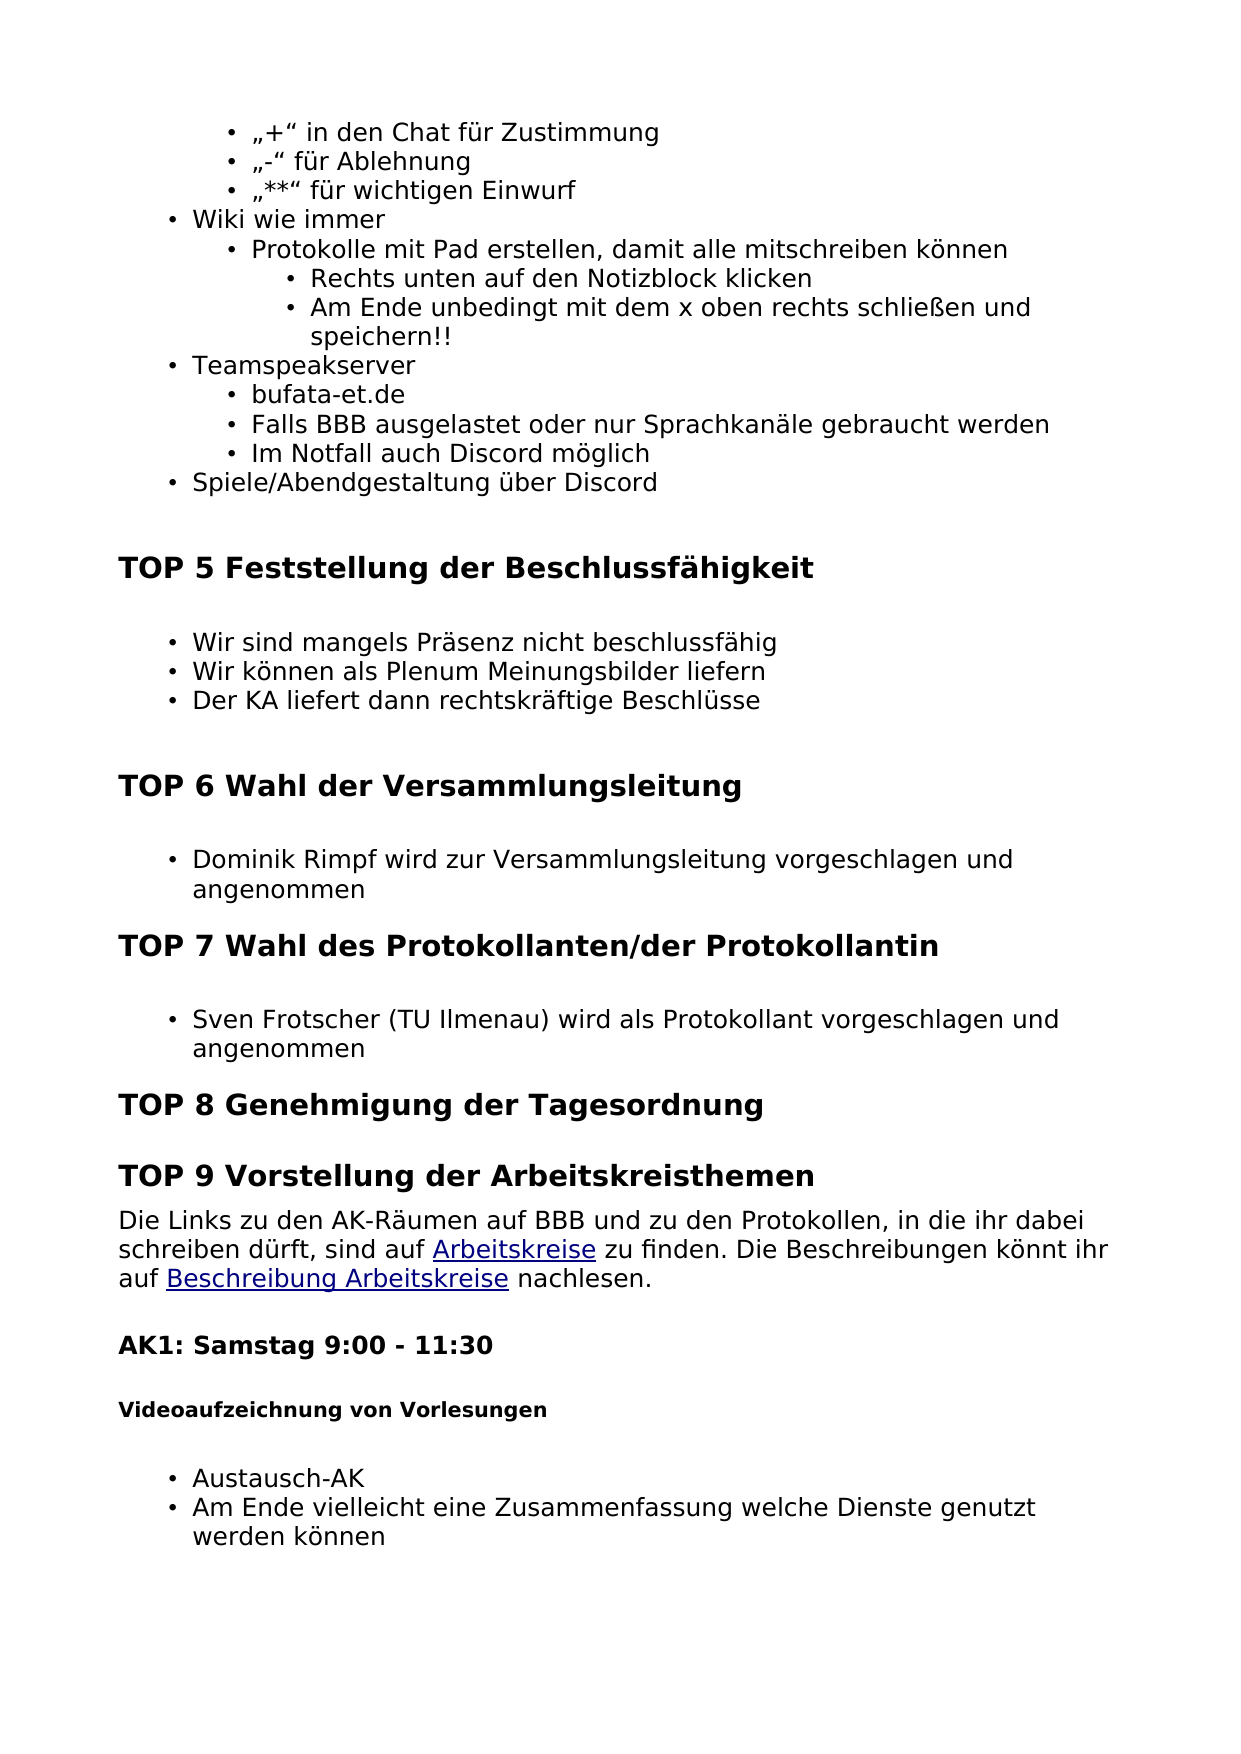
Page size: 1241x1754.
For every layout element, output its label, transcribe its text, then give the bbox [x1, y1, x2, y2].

subtitle TOP 6 Wahl der Versammlungsleitung [118, 770, 1122, 804]
list Wir können als Plenum Meinungsbilder liefern [177, 657, 1122, 686]
list bufata-et.de [236, 381, 1122, 410]
list Teamspeakserver [177, 351, 1122, 381]
list Am Ende vielleicht eine Zusammenfassung welche Dienste genutzt werden können [177, 1493, 1122, 1552]
subtitle TOP 9 Vorstellung der Arbeitskreisthemen [118, 1160, 1122, 1194]
subtitle Videoaufzeichnung von Vorlesungen [118, 1398, 1122, 1422]
subtitle TOP 8 Genehmigung der Tagesordnung [118, 1088, 1122, 1122]
list Sven Frotscher (TU Ilmenau) wird als Protokollant vorgeschlagen und angenommen [177, 1005, 1122, 1063]
list Der KA liefert dann rechtskräftige Beschlüsse [177, 686, 1122, 715]
subtitle TOP 7 Wahl des Protokollanten/der Protokollantin [118, 929, 1122, 963]
list „**“ für wichtigen Einwurf [236, 176, 1122, 206]
text Die Links zu den AK-Räumen auf BBB und zu den Protokollen, in die ihr dabei schreiben dürft, sind auf Arbeitskreise zu finden. Die Beschreibungen könnt ihr auf Beschreibung Arbeitskreise nachlesen. [118, 1206, 1122, 1294]
list Rechts unten auf den Notizblock klicken [295, 264, 1122, 293]
list „+“ in den Chat für Zustimmung [236, 118, 1122, 147]
list Am Ende unbedingt mit dem x oben rechts schließen und speichern!! [295, 293, 1122, 351]
list Dominik Rimpf wird zur Versammlungsleitung vorgeschlagen und angenommen [177, 846, 1122, 904]
list Spiele/Abendgestaltung über Discord [177, 468, 1122, 497]
list Austausch-AK [177, 1464, 1122, 1493]
list Wir sind mangels Präsenz nicht beschlussfähig [177, 628, 1122, 657]
list „-“ für Ablehnung [236, 147, 1122, 176]
list Wiki wie immer [177, 206, 1122, 235]
list Protokolle mit Pad erstellen, damit alle mitschreiben können [236, 235, 1122, 264]
subtitle AK1: Samstag 9:00 - 11:30 [118, 1331, 1122, 1360]
subtitle TOP 5 Feststellung der Beschlussfähigkeit [118, 552, 1122, 586]
list Im Notfall auch Discord möglich [236, 439, 1122, 468]
list Falls BBB ausgelastet oder nur Sprachkanäle gebraucht werden [236, 410, 1122, 439]
